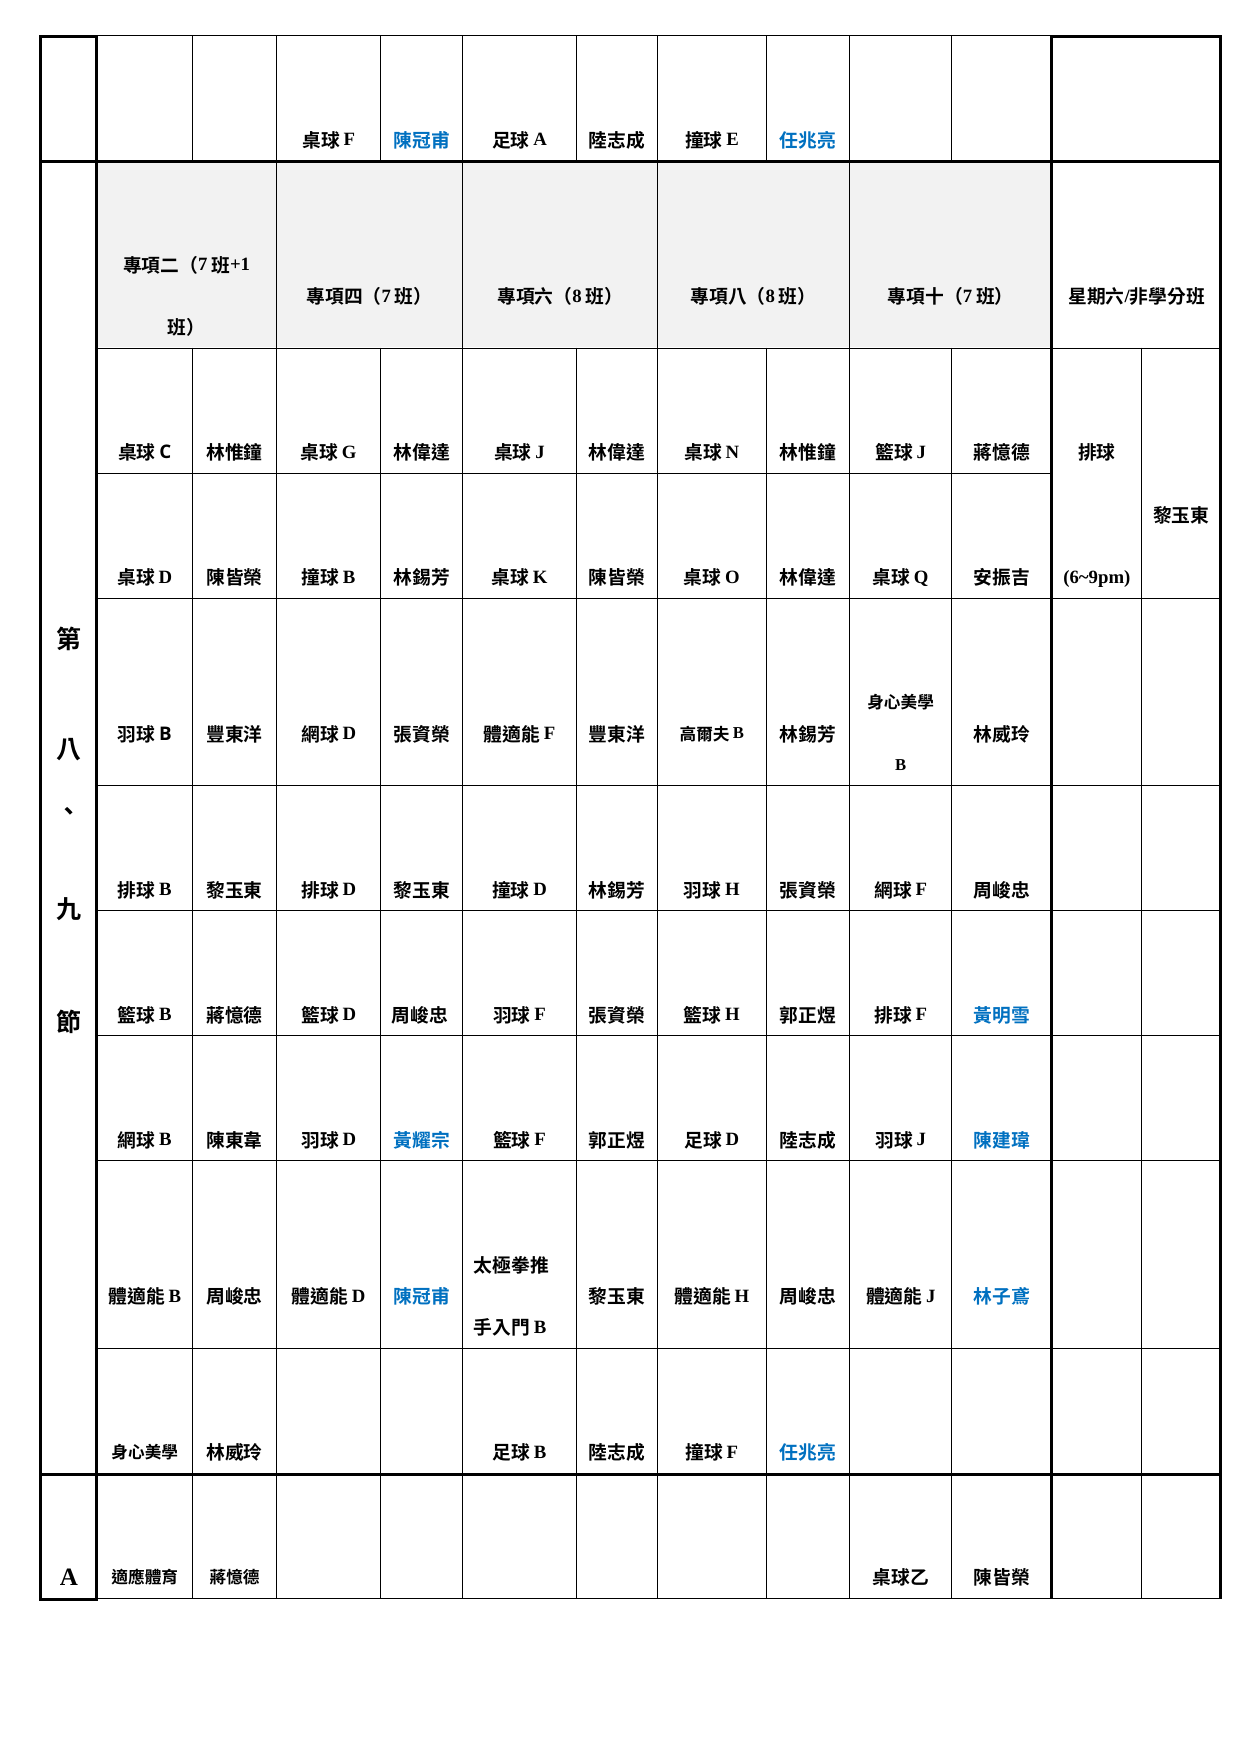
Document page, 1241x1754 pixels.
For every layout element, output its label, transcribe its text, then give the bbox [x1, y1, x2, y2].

table_cell 郭正煜 [577, 1036, 657, 1160]
table_cell 體適能B [98, 1161, 192, 1347]
table_cell 桌球Q [850, 474, 951, 597]
table_cell 任兆亮 [767, 36, 849, 160]
table_cell 林惟鐘 [193, 349, 276, 472]
table_cell 排球F [850, 911, 951, 1035]
table_cell 林錫芳 [381, 474, 462, 597]
table_cell 專項四（7班） [277, 163, 462, 347]
table_cell 蔣憶德 [193, 1476, 276, 1597]
table_cell [767, 1476, 849, 1597]
table_cell 林偉達 [767, 474, 849, 597]
table_cell 專項六（8班） [463, 163, 657, 347]
table_cell 桌球乙 [850, 1476, 951, 1597]
table_cell 蔣憶德 [952, 349, 1050, 472]
table_cell 網球F [850, 786, 951, 910]
table_cell [1142, 786, 1219, 910]
table_cell [1053, 1161, 1141, 1347]
table_cell [1142, 599, 1219, 785]
table_cell 陸志成 [577, 1349, 657, 1472]
table_cell 籃球F [463, 1036, 576, 1160]
table_cell [1053, 599, 1141, 785]
table_cell 桌球K [463, 474, 576, 597]
table_cell 張資榮 [577, 911, 657, 1035]
table_cell 林錫芳 [767, 599, 849, 785]
table_cell 適應體育 [98, 1476, 192, 1597]
table_cell 林子鳶 [952, 1161, 1050, 1347]
table_cell 體適能J [850, 1161, 951, 1347]
table_cell 第 八 、 九 節 [42, 163, 95, 1472]
table_cell 太極拳推手入門B [463, 1161, 576, 1347]
table_cell 任兆亮 [767, 1349, 849, 1472]
table_cell 陳冠甫 [381, 36, 462, 160]
table_cell [1053, 786, 1141, 910]
table_cell 周峻忠 [193, 1161, 276, 1347]
table_cell [952, 36, 1050, 160]
table_cell [1142, 911, 1219, 1035]
table_cell 排球D [277, 786, 380, 910]
table_cell 陳皆榮 [952, 1476, 1050, 1597]
table_cell 體適能D [277, 1161, 380, 1347]
table_cell 專項八（8班） [658, 163, 849, 347]
table_cell 桌球C [98, 349, 192, 472]
table_cell (6~9pm) [1053, 473, 1141, 597]
table_cell [1053, 38, 1219, 160]
table_cell [463, 1476, 576, 1597]
table_cell 豐東洋 [577, 599, 657, 785]
table_cell 周峻忠 [767, 1161, 849, 1347]
table_cell [1053, 1349, 1141, 1472]
table_cell 星期六/非學分班 [1053, 163, 1219, 347]
table_cell 籃球D [277, 911, 380, 1035]
table_cell 豐東洋 [193, 599, 276, 785]
table_cell 身心美學B [850, 599, 951, 785]
table_cell 桌球F [277, 36, 380, 160]
table_cell 桌球D [98, 474, 192, 597]
table_cell 林偉達 [381, 349, 462, 472]
table_cell 籃球J [850, 349, 951, 472]
table_cell 體適能F [463, 599, 576, 785]
table_cell [1053, 1036, 1141, 1160]
table_cell 林偉達 [577, 349, 657, 472]
table_cell 黃明雪 [952, 911, 1050, 1035]
table_cell 體適能H [658, 1161, 766, 1347]
table_cell 陳冠甫 [381, 1161, 462, 1347]
table_cell 陳皆榮 [577, 474, 657, 597]
table_cell 籃球H [658, 911, 766, 1035]
table_cell [1053, 911, 1141, 1035]
table_cell 黃耀宗 [381, 1036, 462, 1160]
table_cell 林威玲 [952, 599, 1050, 785]
table_cell 安振吉 [952, 474, 1050, 597]
table_cell 專項十（7班） [850, 163, 1050, 347]
table_cell [277, 1476, 380, 1597]
table_cell 桌球N [658, 349, 766, 472]
table_cell 足球A [463, 36, 576, 160]
table_cell 張資榮 [381, 599, 462, 785]
table_cell 羽球B [98, 599, 192, 785]
table_cell [98, 36, 192, 160]
table_cell [42, 38, 95, 160]
table_cell 蔣憶德 [193, 911, 276, 1035]
table_cell 黎玉東 [577, 1161, 657, 1347]
table_cell 撞球F [658, 1349, 766, 1472]
table_cell 張資榮 [767, 786, 849, 910]
table_cell [1142, 1349, 1219, 1472]
table_cell 陸志成 [577, 36, 657, 160]
table_cell 足球B [463, 1349, 576, 1472]
table_cell 林惟鐘 [767, 349, 849, 472]
table_cell 排球 [1053, 349, 1141, 472]
table_cell [1142, 1161, 1219, 1347]
table_cell [193, 36, 276, 160]
table_cell [952, 1349, 1050, 1472]
table_cell 羽球H [658, 786, 766, 910]
table_cell 撞球B [277, 474, 380, 597]
table_cell 足球D [658, 1036, 766, 1160]
table_cell A [42, 1476, 95, 1597]
table_cell 陳皆榮 [193, 474, 276, 597]
table_cell 羽球D [277, 1036, 380, 1160]
table_cell 桌球O [658, 474, 766, 597]
table_cell [277, 1349, 380, 1472]
table_cell [381, 1476, 462, 1597]
table_cell 陸志成 [767, 1036, 849, 1160]
table_cell 撞球D [463, 786, 576, 910]
table_cell 撞球E [658, 36, 766, 160]
table_cell [658, 1476, 766, 1597]
table_cell [381, 1349, 462, 1472]
table_cell 黎玉東 [1142, 349, 1219, 597]
table_cell [1142, 1036, 1219, 1160]
table_cell [1053, 1476, 1141, 1597]
table_cell [1142, 1476, 1219, 1597]
table_cell 周峻忠 [381, 911, 462, 1035]
table_cell 黎玉東 [193, 786, 276, 910]
table_cell 桌球G [277, 349, 380, 472]
table_cell 林威玲 [193, 1349, 276, 1472]
table_cell 陳建瑋 [952, 1036, 1050, 1160]
table_cell [577, 1476, 657, 1597]
table_cell 高爾夫B [658, 599, 766, 785]
table_cell 籃球B [98, 911, 192, 1035]
table_cell [850, 36, 951, 160]
table_cell [850, 1349, 951, 1472]
table_cell 羽球J [850, 1036, 951, 1160]
table_cell 排球B [98, 786, 192, 910]
table_cell 黎玉東 [381, 786, 462, 910]
table_cell 林錫芳 [577, 786, 657, 910]
table_cell 陳東韋 [193, 1036, 276, 1160]
table_cell 羽球F [463, 911, 576, 1035]
table_cell 身心美學 [98, 1349, 192, 1472]
table_cell 桌球J [463, 349, 576, 472]
table_cell 郭正煜 [767, 911, 849, 1035]
table_cell 網球B [98, 1036, 192, 1160]
table_cell 周峻忠 [952, 786, 1050, 910]
table_cell 網球D [277, 599, 380, 785]
table_cell 專項二（7班+1班） [98, 163, 276, 347]
